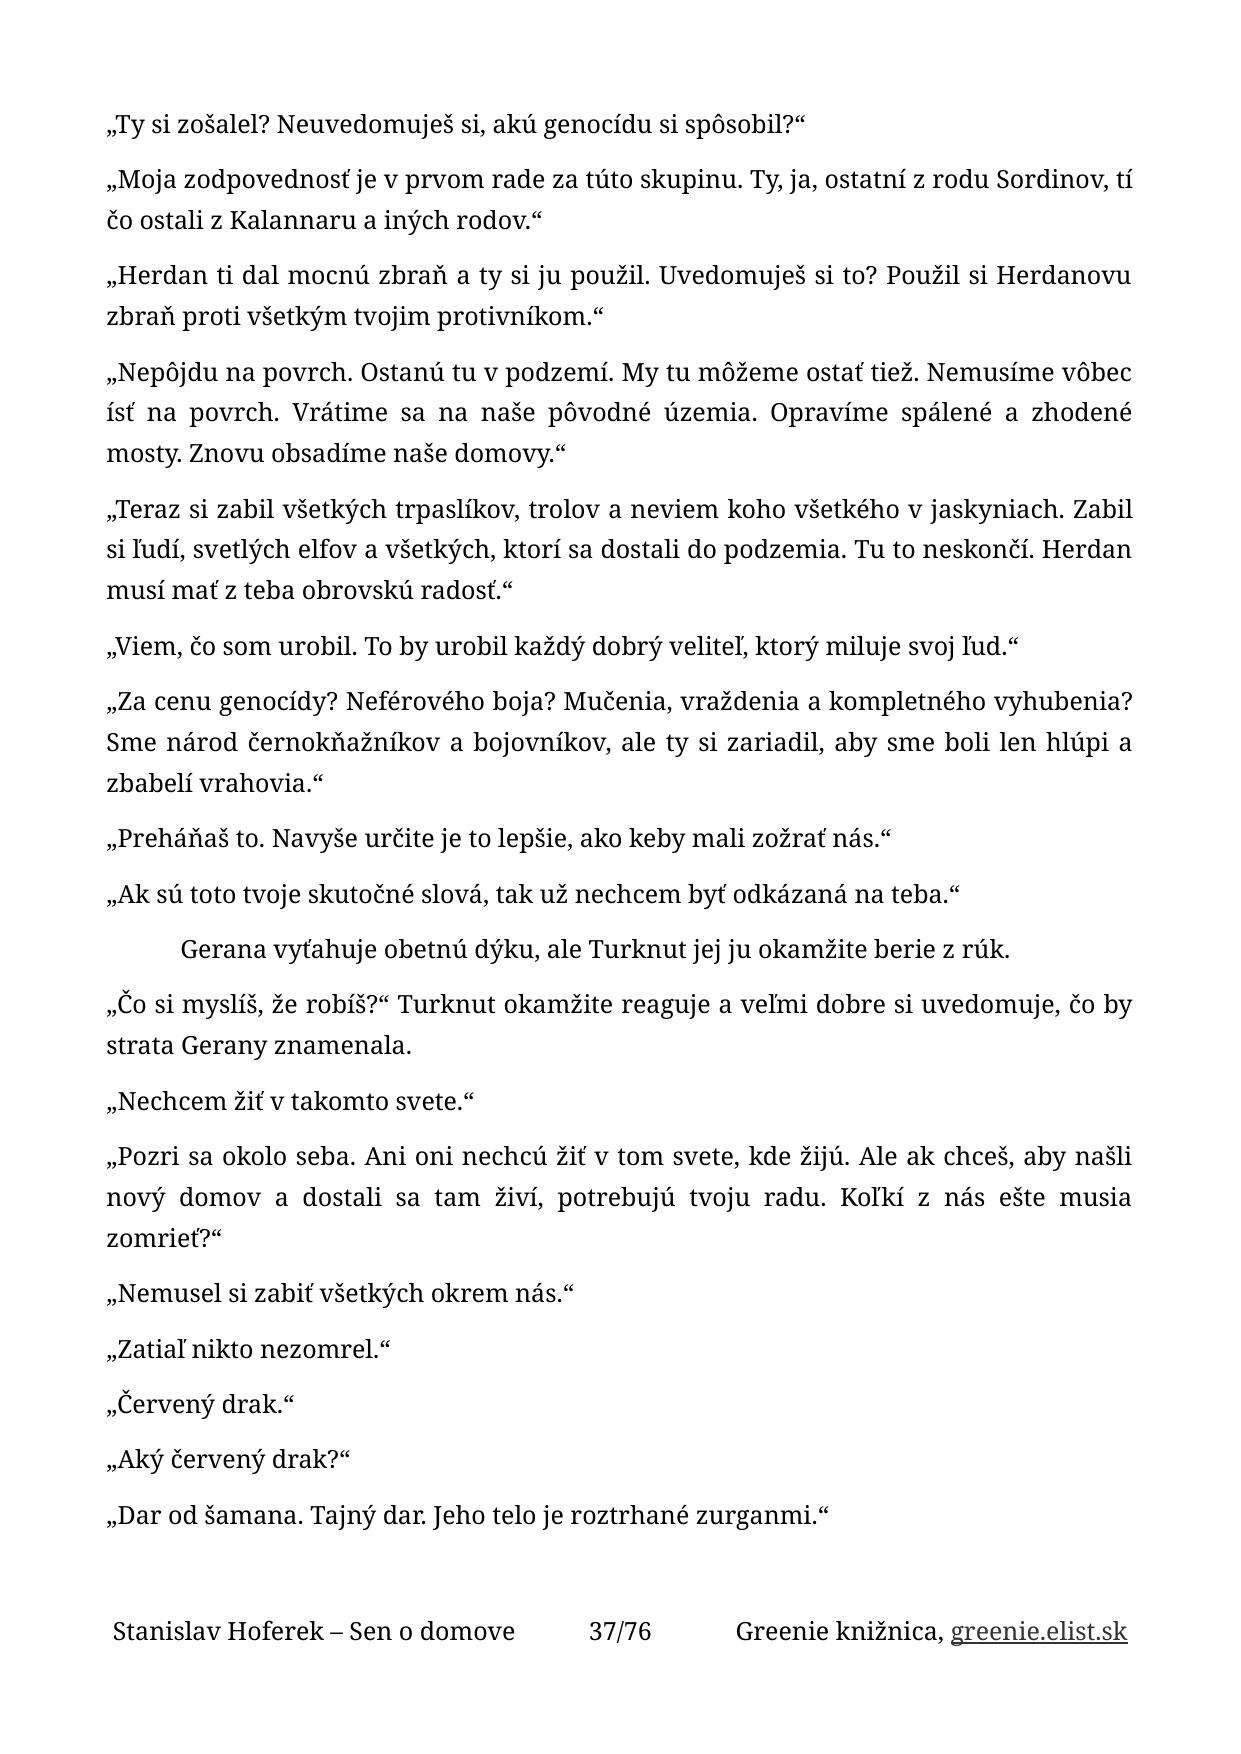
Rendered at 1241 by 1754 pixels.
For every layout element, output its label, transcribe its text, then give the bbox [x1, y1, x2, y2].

text „Nemusel si zabiť všetkých okrem nás.“ [106, 1276, 1134, 1310]
text „Teraz si zabil všetkých trpaslíkov, trolov a neviem koho všetkého v jaskyniach. Zabil si ľudí, svetlých elfov a všetkých, ktorí sa dostali do podzemia. Tu to neskončí. Herdan musí mať z teba obrovskú radosť.“ [106, 491, 1134, 607]
text „Preháňaš to. Navyše určite je to lepšie, ako keby mali zožrať nás.“ [106, 821, 1134, 855]
text „Zatiaľ nikto nezomrel.“ [106, 1331, 1134, 1365]
text „Viem, čo som urobil. To by urobil každý dobrý veliteľ, ktorý miluje svoj ľud.“ [106, 628, 1134, 662]
text „Herdan ti dal mocnú zbraň a ty si ju použil. Uvedomuješ si to? Použil si Herdanovu zbraň proti všetkým tvojim protivníkom.“ [106, 258, 1134, 333]
text Gerana vyťahuje obetnú dýku, ale Turknut jej ju okamžite berie z rúk. [106, 932, 1134, 966]
text „Nechcem žiť v takomto svete.“ [106, 1083, 1134, 1117]
text „Nepôjdu na povrch. Ostanú tu v podzemí. My tu môžeme ostať tiež. Nemusíme vôbec ísť na povrch. Vrátime sa na naše pôvodné územia. Opravíme spálené a zhodené mosty. Znovu obsadíme naše domovy.“ [106, 354, 1134, 470]
text „Čo si myslíš, že robíš?“ Turknut okamžite reaguje a veľmi dobre si uvedomuje, čo by strata Gerany znamenala. [106, 987, 1134, 1062]
text „Ty si zošalel? Neuvedomuješ si, akú genocídu si spôsobil?“ [106, 106, 1134, 140]
text „Aký červený drak?“ [106, 1442, 1134, 1476]
text „Červený drak.“ [106, 1387, 1134, 1421]
text „Moja zodpovednosť je v prvom rade za túto skupinu. Ty, ja, ostatní z rodu Sordinov, tí čo ostali z Kalannaru a iných rodov.“ [106, 162, 1134, 237]
text „Za cenu genocídy? Neférového boja? Mučenia, vraždenia a kompletného vyhubenia? Sme národ černokňažníkov a bojovníkov, ale ty si zariadil, aby sme boli len hlúpi a zbabelí vrahovia.“ [106, 684, 1134, 799]
text „Dar od šamana. Tajný dar. Jeho telo je roztrhané zurganmi.“ [106, 1497, 1134, 1532]
text „Ak sú toto tvoje skutočné slová, tak už nechcem byť odkázaná na teba.“ [106, 876, 1134, 910]
text „Pozri sa okolo seba. Ani oni nechcú žiť v tom svete, kde žijú. Ale ak chceš, aby našli nový domov a dostali sa tam živí, potrebujú tvoju radu. Koľkí z nás ešte musia zomrieť?“ [106, 1139, 1134, 1254]
